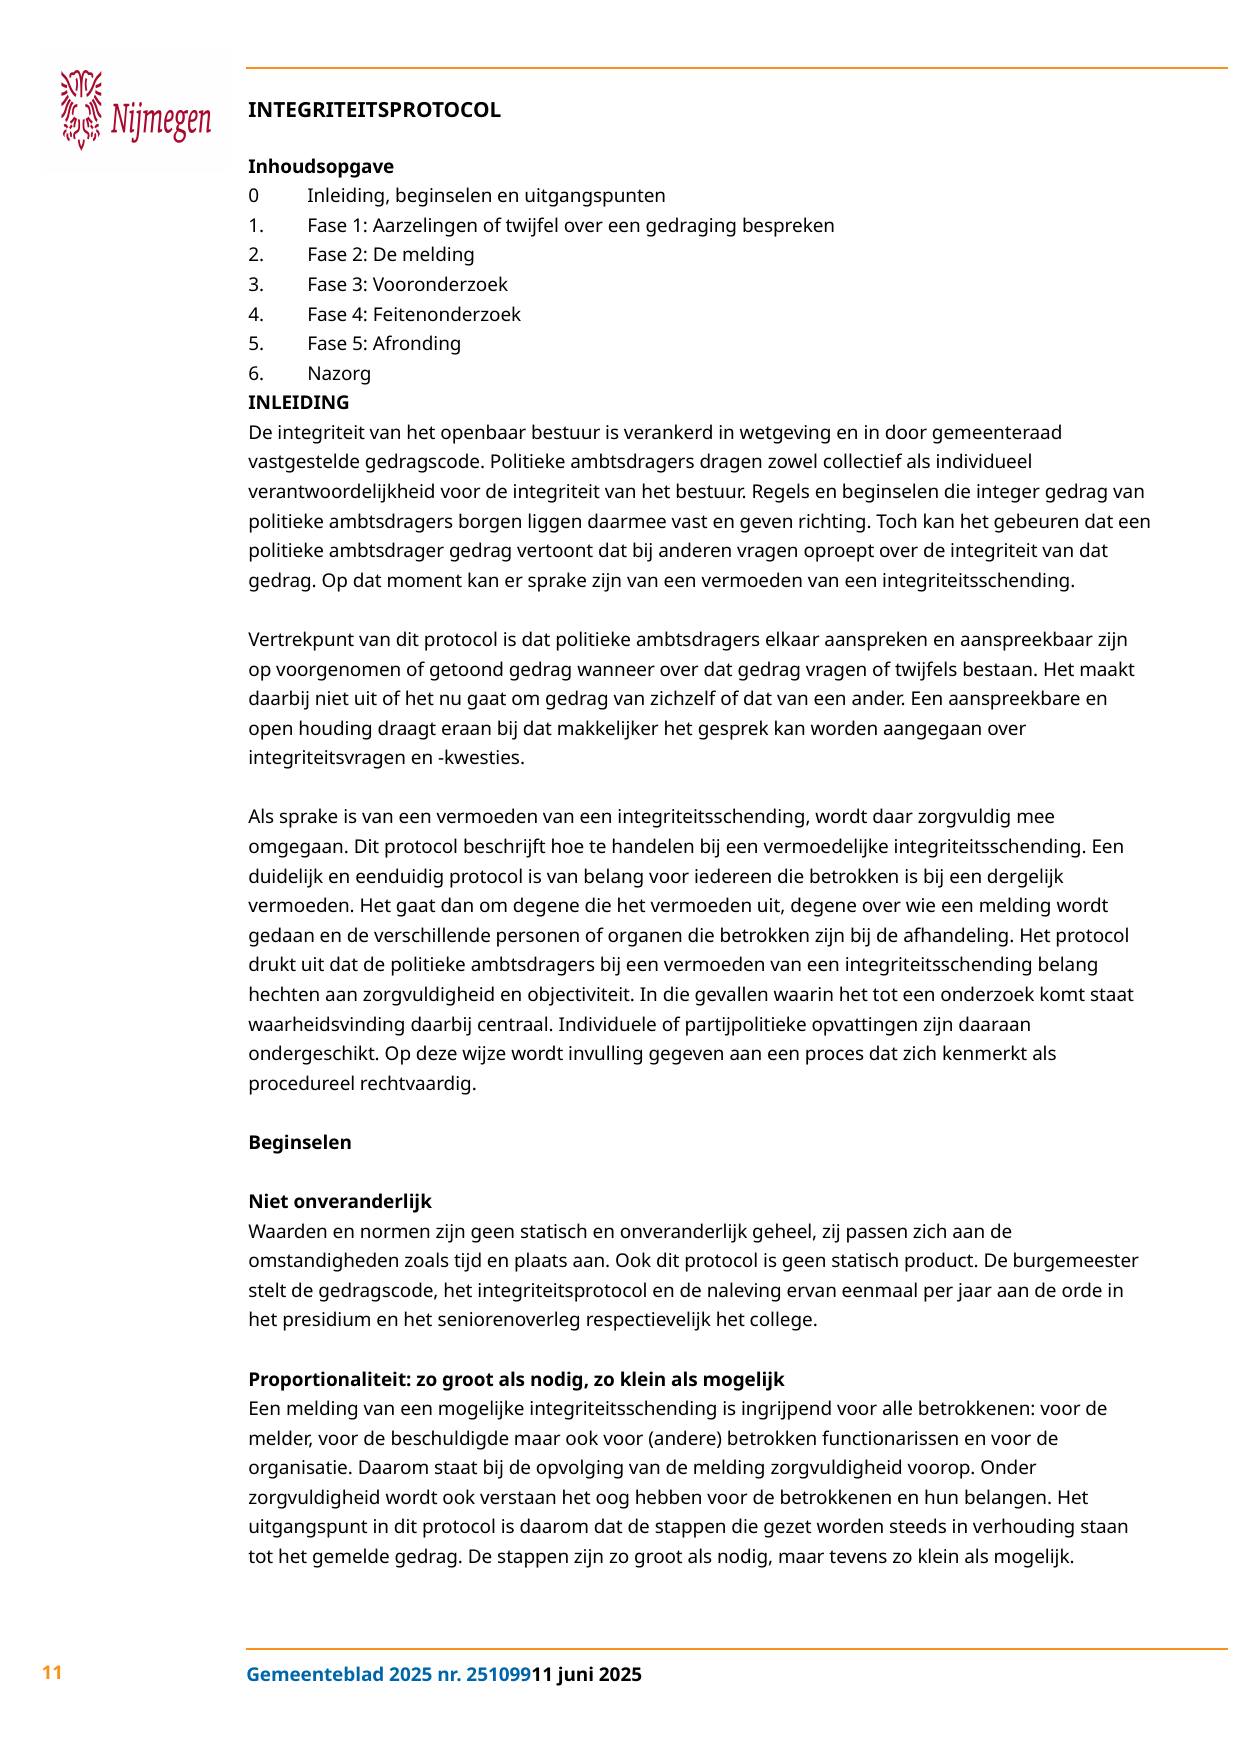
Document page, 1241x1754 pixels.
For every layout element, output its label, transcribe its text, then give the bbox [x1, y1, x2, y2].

text Een melding van een mogelijke integriteitsschending is ingrijpend voor alle betrokkenen: voor de melder, voor de beschuldigde maar ook voor (andere) betrokken functionarissen en voor de organisatie. Daarom staat bij de opvolging van de melding zorgvuldigheid voorop. Onder zorgvuldigheid wordt ook verstaan het oog hebben voor de betrokkenen en hun belangen. Het uitgangspunt in dit protocol is daarom dat de stappen die gezet worden steeds in verhouding staan tot het gemelde gedrag. De stappen zijn zo groot als nodig, maar tevens zo klein als mogelijk. [248, 1395, 1152, 1569]
list Fase 5: Afronding [248, 330, 1152, 356]
picture [41, 47, 231, 172]
list Fase 3: Vooronderzoek [248, 271, 1152, 297]
text INLEIDING [248, 389, 1152, 415]
list Fase 1: Aarzelingen of twijfel over een gedraging bespreken [248, 212, 1152, 238]
list Inleiding, beginselen en uitgangspunten [248, 182, 1152, 208]
text Beginselen [248, 1129, 1152, 1155]
list Fase 4: Feitenonderzoek [248, 301, 1152, 327]
text INTEGRITEITSPROTOCOL [248, 95, 1152, 123]
text Als sprake is van een vermoeden van een integriteitsschending, wordt daar zorgvuldig mee omgegaan. Dit protocol beschrijft hoe te handelen bij een vermoedelijke integriteitsschending. Een duidelijk en eenduidig protocol is van belang voor iedereen die betrokken is bij een dergelijk vermoeden. Het gaat dan om degene die het vermoeden uit, degene over wie een melding wordt gedaan en de verschillende personen of organen die betrokken zijn bij de afhandeling. Het protocol drukt uit dat de politieke ambtsdragers bij een vermoeden van een integriteitsschending belang hechten aan zorgvuldigheid en objectiviteit. In die gevallen waarin het tot een onderzoek komt staat waarheidsvinding daarbij centraal. Individuele of partijpolitieke opvattingen zijn daaraan ondergeschikt. Op deze wijze wordt invulling gegeven aan een proces dat zich kenmerkt als procedureel rechtvaardig. [248, 804, 1152, 1096]
text Proportionaliteit: zo groot als nodig, zo klein als mogelijk [248, 1366, 1152, 1392]
list Fase 2: De melding [248, 242, 1152, 267]
text Waarden en normen zijn geen statisch en onveranderlijk geheel, zij passen zich aan de omstandigheden zoals tijd en plaats aan. Ook dit protocol is geen statisch product. De burgemeester stelt de gedragscode, het integriteitsprotocol en de naleving ervan eenmaal per jaar aan de orde in het presidium en het seniorenoverleg respectievelijk het college. [248, 1218, 1152, 1332]
list Nazorg [248, 360, 1152, 386]
text De integriteit van het openbaar bestuur is verankerd in wetgeving en in door gemeenteraad vastgestelde gedragscode. Politieke ambtsdragers dragen zowel collectief als individueel verantwoordelijkheid voor de integriteit van het bestuur. Regels en beginselen die integer gedrag van politieke ambtsdragers borgen liggen daarmee vast en geven richting. Toch kan het gebeuren dat een politieke ambtsdrager gedrag vertoont dat bij anderen vragen oproept over de integriteit van dat gedrag. Op dat moment kan er sprake zijn van een vermoeden van een integriteitsschending. [248, 419, 1152, 593]
text Niet onveranderlijk [248, 1188, 1152, 1214]
text Vertrekpunt van dit protocol is dat politieke ambtsdragers elkaar aanspreken en aanspreekbaar zijn op voorgenomen of getoond gedrag wanneer over dat gedrag vragen of twijfels bestaan. Het maakt daarbij niet uit of het nu gaat om gedrag van zichzelf of dat van een ander. Een aanspreekbare en open houding draagt eraan bij dat makkelijker het gesprek kan worden aangegaan over integriteitsvragen en -kwesties. [248, 626, 1152, 770]
text Inhoudsopgave [248, 153, 1152, 179]
